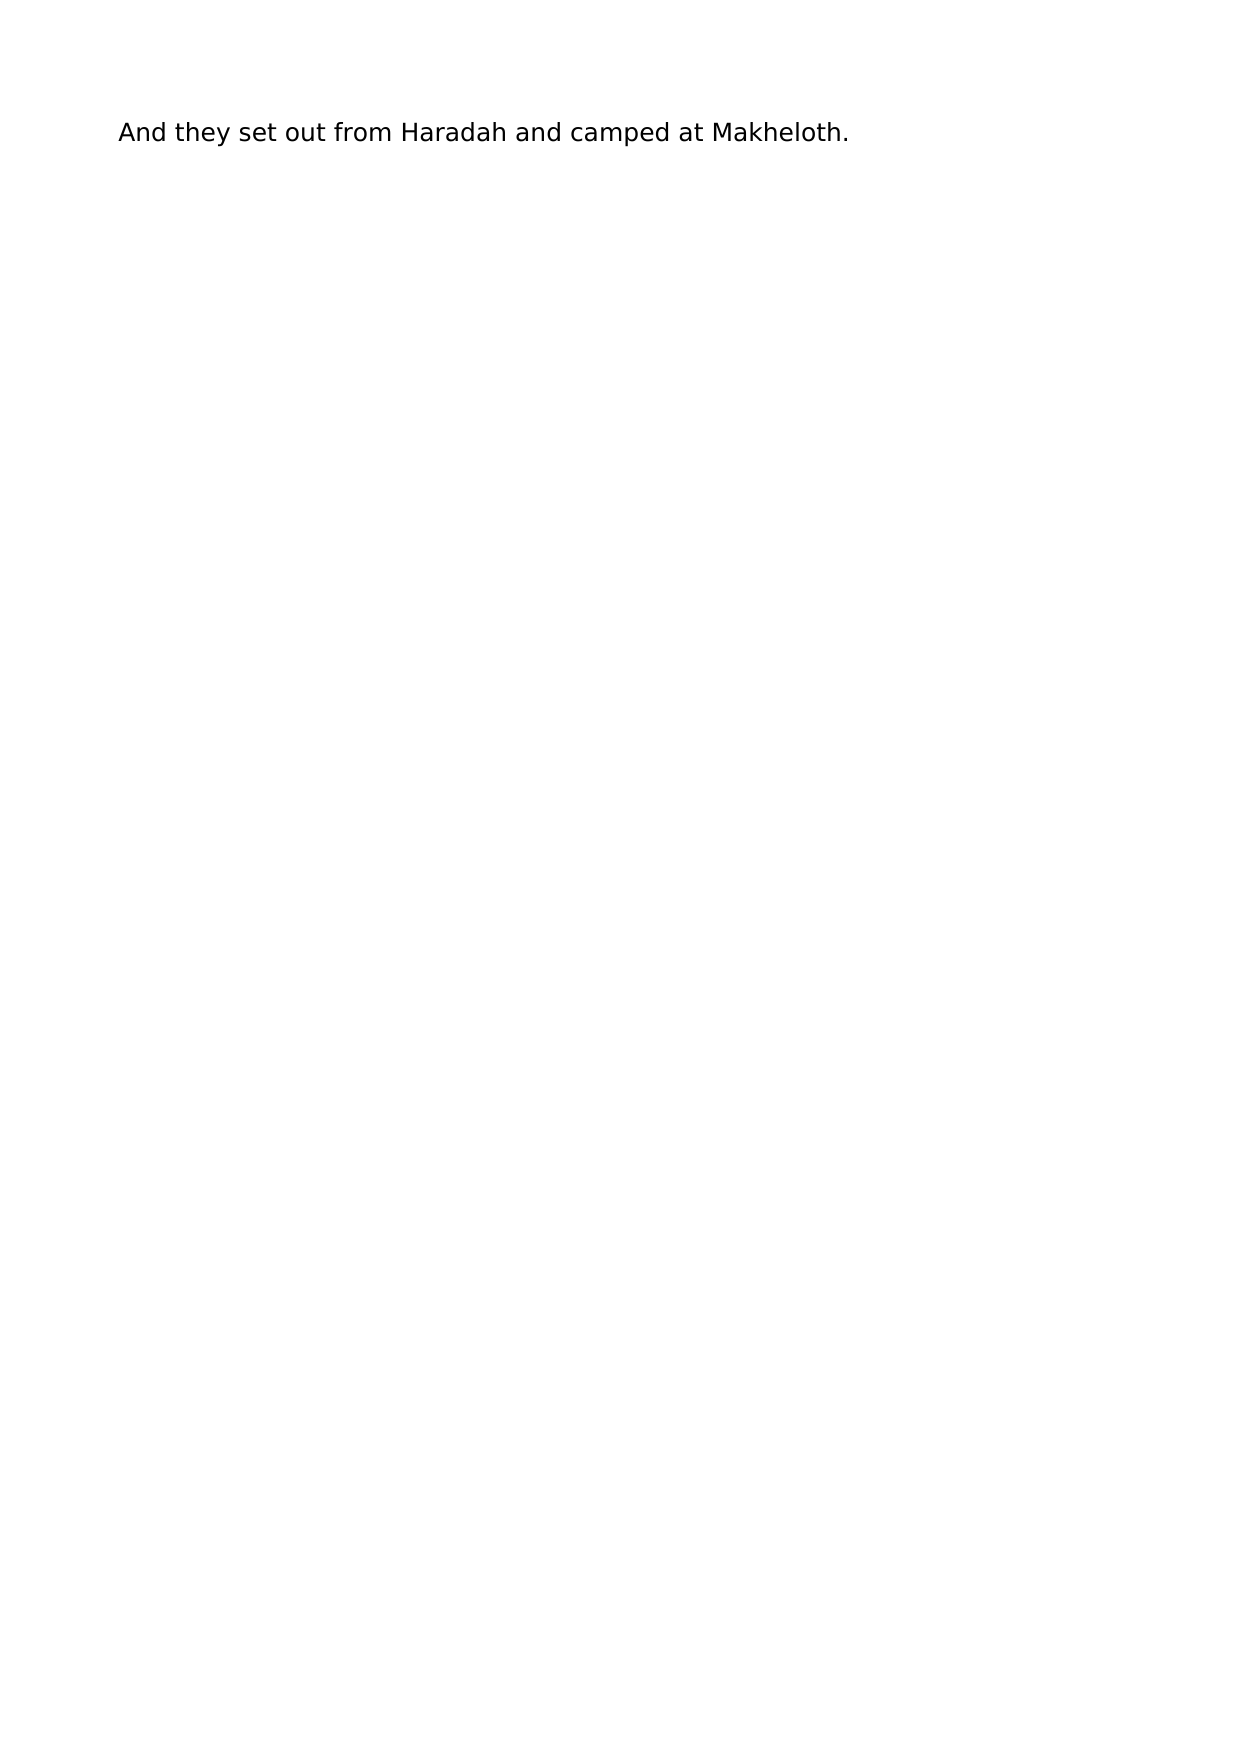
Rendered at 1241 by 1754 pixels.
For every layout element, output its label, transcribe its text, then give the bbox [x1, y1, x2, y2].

text And they set out from Haradah and camped at Makheloth. [118, 118, 1122, 147]
